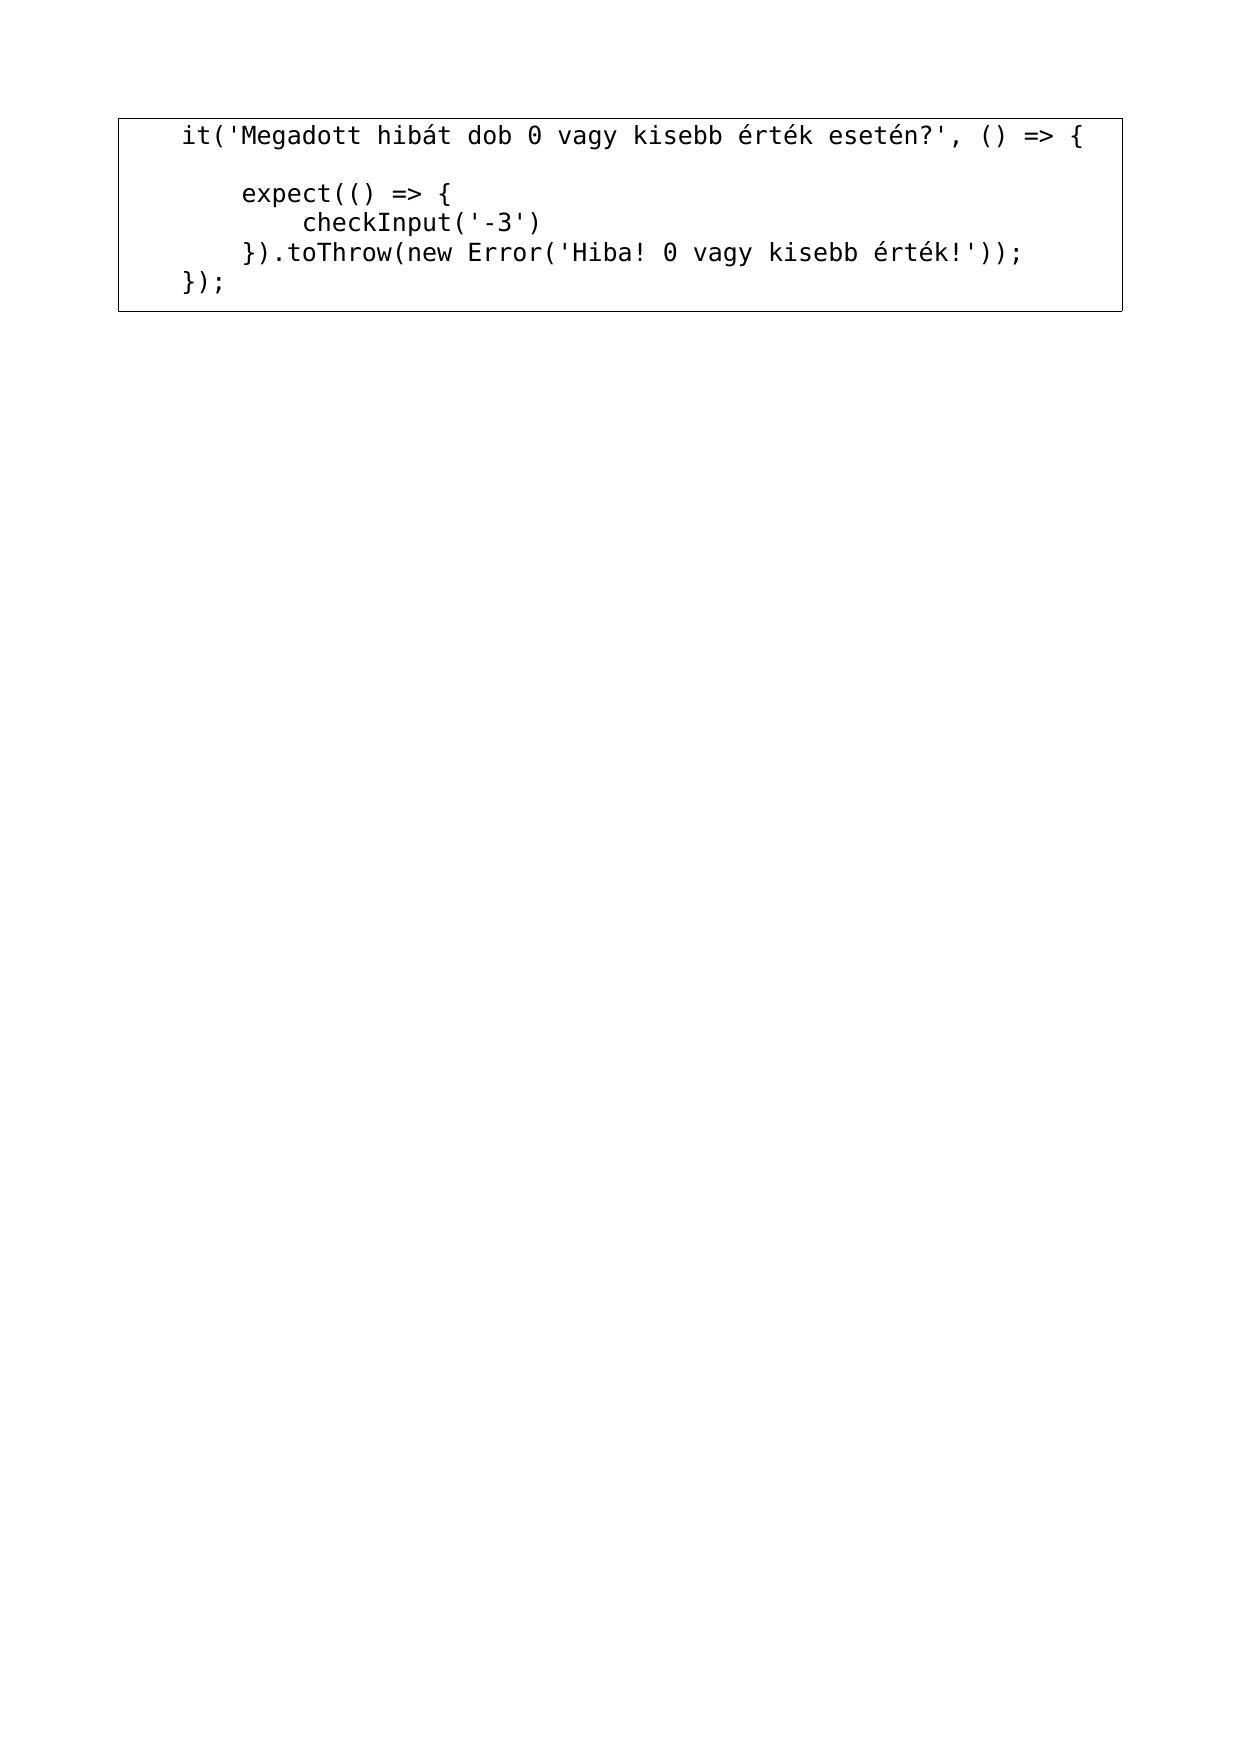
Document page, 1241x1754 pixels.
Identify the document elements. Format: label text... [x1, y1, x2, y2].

table_header it('Megadott hibát dob 0 vagy kisebb érték esetén?', () => { expect(() => { checkInput('-3') }).toThrow(new Error('Hiba! 0 vagy kisebb érték!')); }); [119, 119, 1122, 311]
